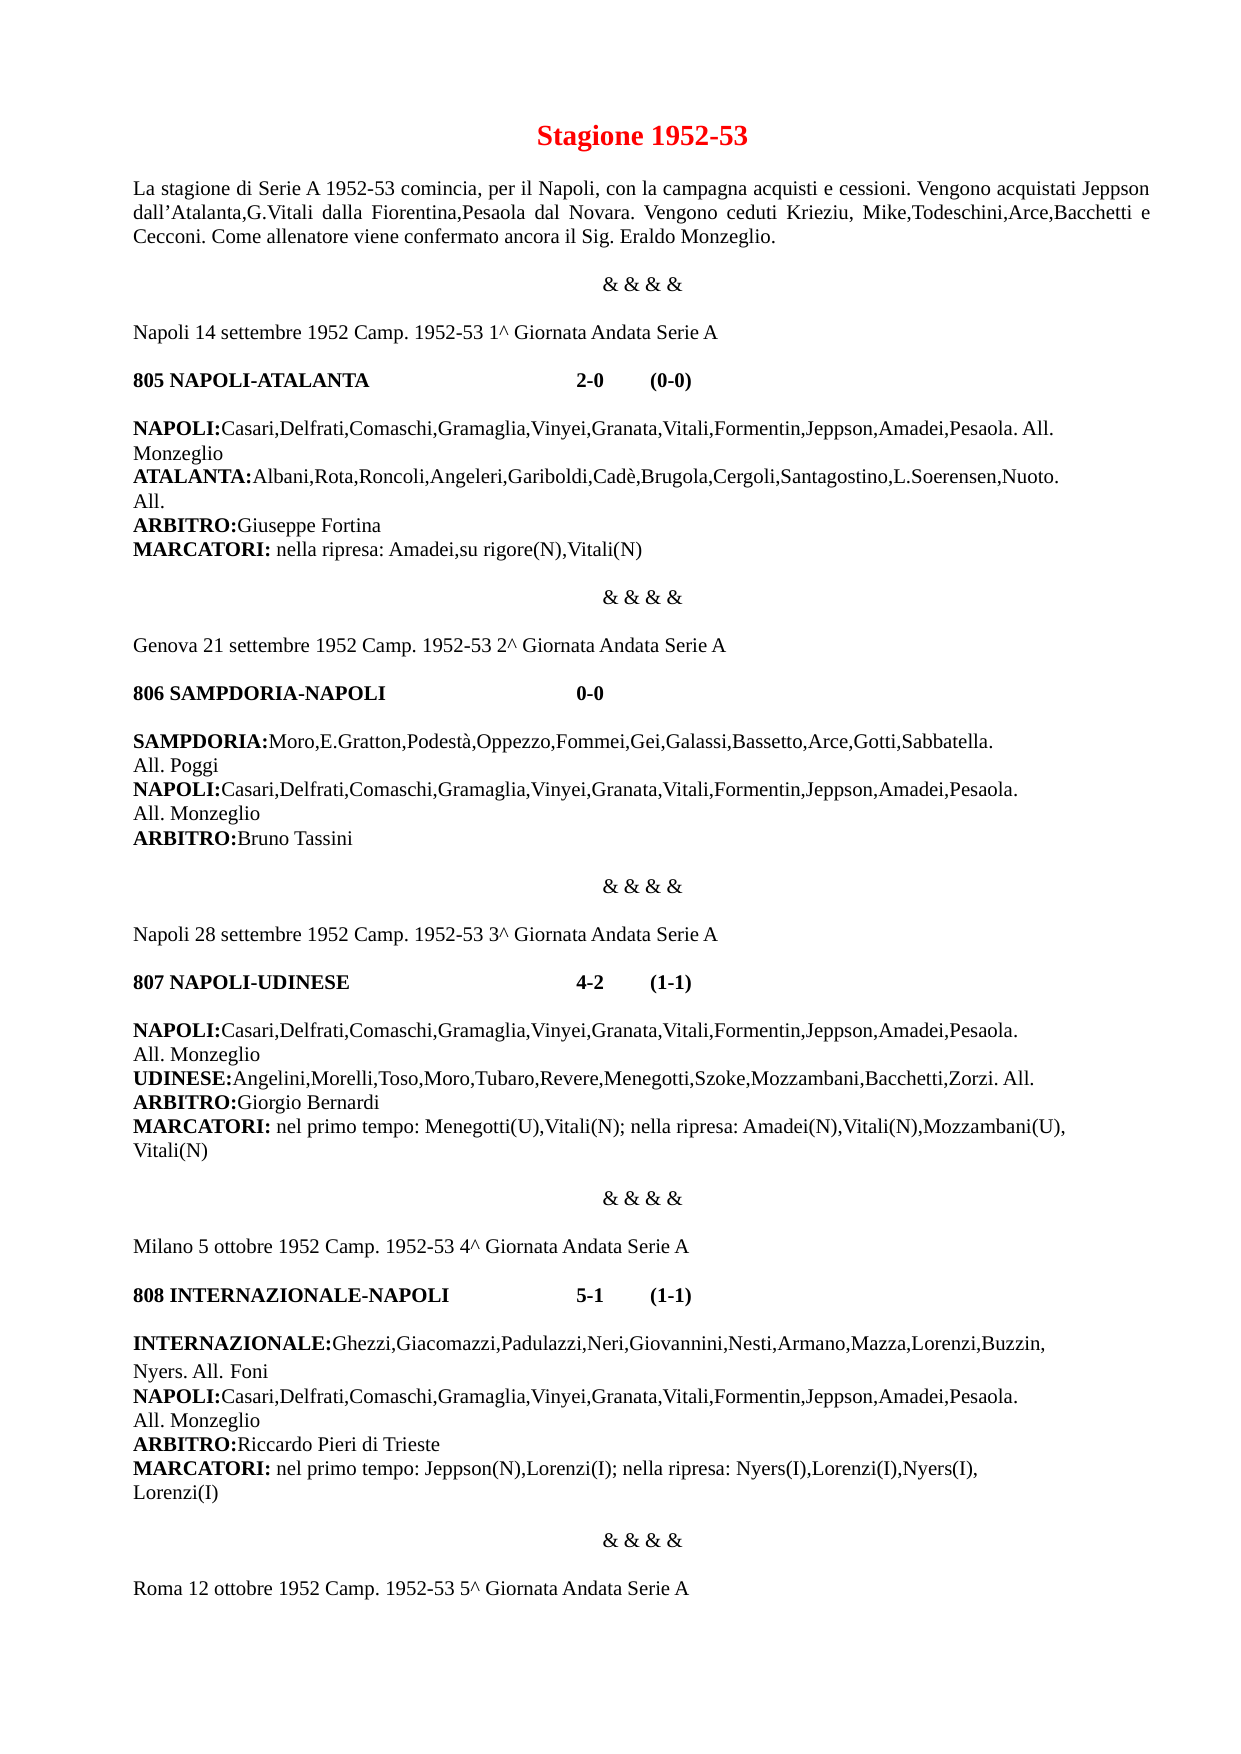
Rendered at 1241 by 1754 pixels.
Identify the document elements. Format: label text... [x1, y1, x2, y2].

text MARCATORI: nel primo tempo: Menegotti(U),Vitali(N); nella ripresa: Amadei(N),Vitali(N),Mozzambani(U), [133, 1114, 1152, 1138]
text MARCATORI: nel primo tempo: Jeppson(N),Lorenzi(I); nella ripresa: Nyers(I),Lorenzi(I),Nyers(I), [133, 1456, 1152, 1480]
text NAPOLI:Casari,Delfrati,Comaschi,Gramaglia,Vinyei,Granata,Vitali,Formentin,Jeppson,Amadei,Pesaola. [133, 1018, 1152, 1042]
text Stagione 1952-53 [133, 118, 1152, 152]
text All. Monzeglio [133, 1408, 1152, 1432]
text INTERNAZIONALE:Ghezzi,Giacomazzi,Padulazzi,Neri,Giovannini,Nesti,Armano,Mazza,Lorenzi,Buzzin, [133, 1331, 1152, 1355]
text ARBITRO:Giuseppe Fortina [133, 513, 1152, 537]
text 808 INTERNAZIONALE-NAPOLI 5-1 (1-1) [133, 1283, 1152, 1307]
text ARBITRO:Bruno Tassini [133, 825, 1152, 849]
text Roma 12 ottobre 1952 Camp. 1952-53 5^ Giornata Andata Serie A [133, 1576, 1152, 1600]
text Milano 5 ottobre 1952 Camp. 1952-53 4^ Giornata Andata Serie A [133, 1234, 1152, 1258]
text 806 SAMPDORIA-NAPOLI 0-0 [133, 681, 1152, 705]
text All. Poggi [133, 753, 1152, 777]
text Monzeglio [133, 440, 1152, 464]
text NAPOLI:Casari,Delfrati,Comaschi,Gramaglia,Vinyei,Granata,Vitali,Formentin,Jeppson,Amadei,Pesaola. [133, 1383, 1152, 1408]
text NAPOLI:Casari,Delfrati,Comaschi,Gramaglia,Vinyei,Granata,Vitali,Formentin,Jeppson,Amadei,Pesaola. All. [133, 416, 1152, 440]
text MARCATORI: nella ripresa: Amadei,su rigore(N),Vitali(N) [133, 537, 1152, 561]
text La stagione di Serie A 1952-53 comincia, per il Napoli, con la campagna acquisti e cessioni. Vengono acquistati Jeppson dall’Atalanta,G.Vitali dalla Fiorentina,Pesaola dal Novara. Vengono ceduti Krieziu, Mike,Todeschini,Arce,Bacchetti e Cecconi. Come allenatore viene confermato ancora il Sig. Eraldo Monzeglio. [133, 176, 1152, 248]
text UDINESE:Angelini,Morelli,Toso,Moro,Tubaro,Revere,Menegotti,Szoke,Mozzambani,Bacchetti,Zorzi. All. [133, 1066, 1152, 1090]
text Genova 21 settembre 1952 Camp. 1952-53 2^ Giornata Andata Serie A [133, 633, 1152, 657]
text SAMPDORIA:Moro,E.Gratton,Podestà,Oppezzo,Fommei,Gei,Galassi,Bassetto,Arce,Gotti,Sabbatella. [133, 729, 1152, 753]
text & & & & [133, 873, 1152, 898]
text All. Monzeglio [133, 1042, 1152, 1066]
text & & & & [133, 1186, 1152, 1210]
text Lorenzi(I) [133, 1480, 1152, 1504]
text ATALANTA:Albani,Rota,Roncoli,Angeleri,Gariboldi,Cadè,Brugola,Cergoli,Santagostino,L.Soerensen,Nuoto. [133, 464, 1152, 488]
text All. [133, 488, 1152, 513]
text Napoli 28 settembre 1952 Camp. 1952-53 3^ Giornata Andata Serie A [133, 922, 1152, 946]
text & & & & [133, 272, 1152, 296]
text 807 NAPOLI-UDINESE 4-2 (1-1) [133, 970, 1152, 994]
text ARBITRO:Riccardo Pieri di Trieste [133, 1432, 1152, 1456]
text All. Monzeglio [133, 801, 1152, 825]
text Nyers. All. Foni [133, 1355, 1152, 1383]
text ARBITRO:Giorgio Bernardi [133, 1090, 1152, 1114]
text Napoli 14 settembre 1952 Camp. 1952-53 1^ Giornata Andata Serie A [133, 320, 1152, 344]
text Vitali(N) [133, 1138, 1152, 1162]
text 805 NAPOLI-ATALANTA 2-0 (0-0) [133, 368, 1152, 392]
text & & & & [133, 585, 1152, 609]
text NAPOLI:Casari,Delfrati,Comaschi,Gramaglia,Vinyei,Granata,Vitali,Formentin,Jeppson,Amadei,Pesaola. [133, 777, 1152, 801]
text & & & & [133, 1528, 1152, 1552]
